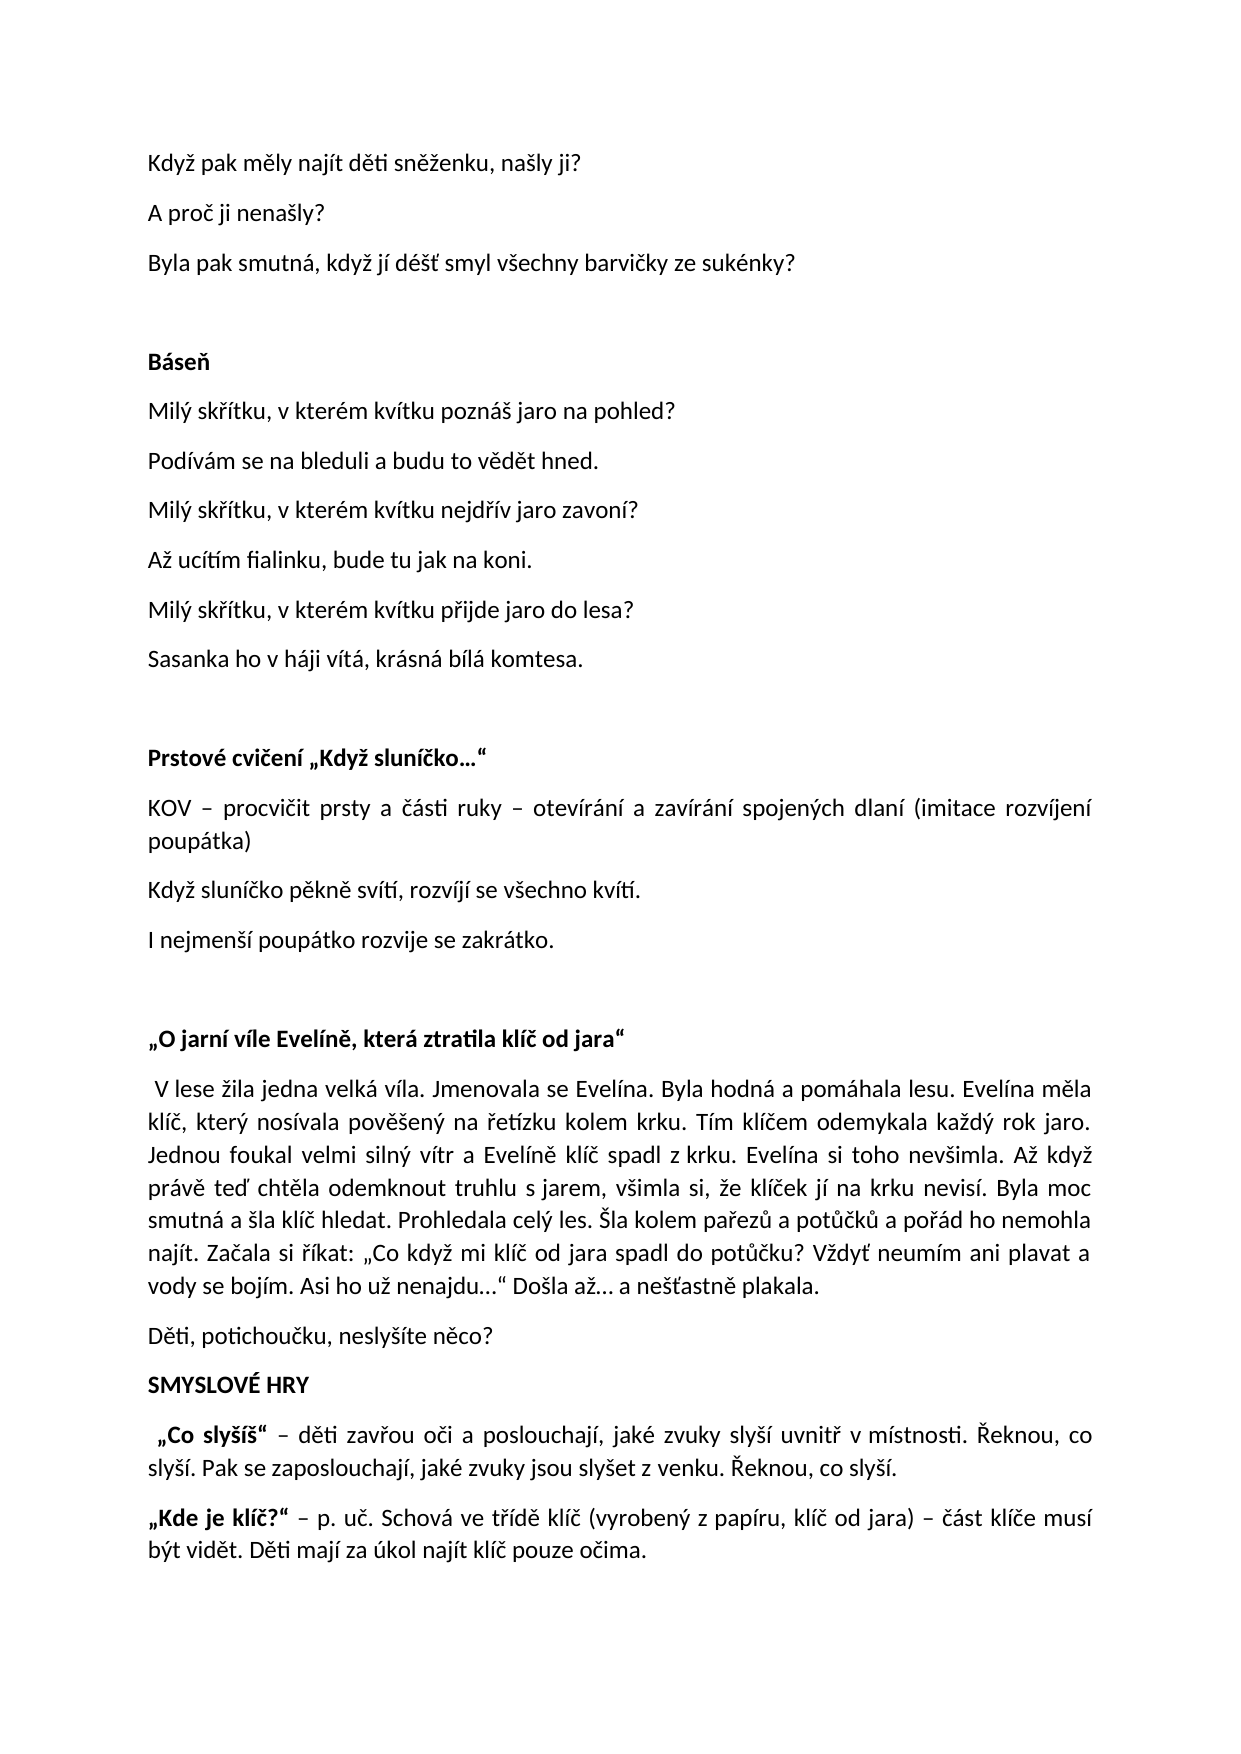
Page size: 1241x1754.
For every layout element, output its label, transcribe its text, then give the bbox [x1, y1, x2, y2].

text V lese žila jedna velká víla. Jmenovala se Evelína. Byla hodná a pomáhala lesu. Evelína měla klíč, který nosívala pověšený na řetízku kolem krku. Tím klíčem odemykala každý rok jaro. Jednou foukal velmi silný vítr a Evelíně klíč spadl z krku. Evelína si toho nevšimla. Až když právě teď chtěla odemknout truhlu s jarem, všimla si, že klíček jí na krku nevisí. Byla moc smutná a šla klíč hledat. Prohledala celý les. Šla kolem pařezů a potůčků a pořád ho nemohla najít. Začala si říkat: „Co když mi klíč od jara spadl do potůčku? Vždyť neumím ani plavat a vody se bojím. Asi ho už nenajdu…“ Došla až… a nešťastně plakala. [148, 1073, 1093, 1301]
text KOV – procvičit prsty a části ruky – otevírání a zavírání spojených dlaní (imitace rozvíjení poupátka) [148, 792, 1093, 856]
text I nejmenší poupátko rozvije se zakrátko. [148, 924, 1093, 955]
text Milý skřítku, v kterém kvítku nejdřív jaro zavoní? [148, 495, 1093, 525]
text Milý skřítku, v kterém kvítku přijde jaro do lesa? [148, 594, 1093, 624]
text „Co slyšíš“ – děti zavřou oči a poslouchají, jaké zvuky slyší uvnitř v místnosti. Řeknou, co slyší. Pak se zaposlouchají, jaké zvuky jsou slyšet z venku. Řeknou, co slyší. [148, 1419, 1093, 1483]
text Když pak měly najít děti sněženku, našly ji? [148, 148, 1093, 178]
text Prstové cvičení „Když sluníčko…“ [148, 743, 1093, 773]
text Báseň [148, 346, 1093, 376]
text Když sluníčko pěkně svítí, rozvíjí se všechno kvítí. [148, 875, 1093, 905]
text Až ucítím fialinku, bude tu jak na koni. [148, 544, 1093, 575]
text Sasanka ho v háji vítá, krásná bílá komtesa. [148, 643, 1093, 674]
text Děti, potichoučku, neslyšíte něco? [148, 1320, 1093, 1351]
text Milý skřítku, v kterém kvítku poznáš jaro na pohled? [148, 396, 1093, 426]
text A proč ji nenašly? [148, 197, 1093, 228]
text Byla pak smutná, když jí déšť smyl všechny barvičky ze sukénky? [148, 247, 1093, 277]
text „O jarní víle Evelíně, která ztratila klíč od jara“ [148, 1023, 1093, 1054]
text SMYSLOVÉ HRY [148, 1370, 1093, 1400]
text Podívám se na bleduli a budu to vědět hned. [148, 445, 1093, 476]
text „Kde je klíč?“ – p. uč. Schová ve třídě klíč (vyrobený z papíru, klíč od jara) – část klíče musí být vidět. Děti mají za úkol najít klíč pouze očima. [148, 1502, 1093, 1565]
